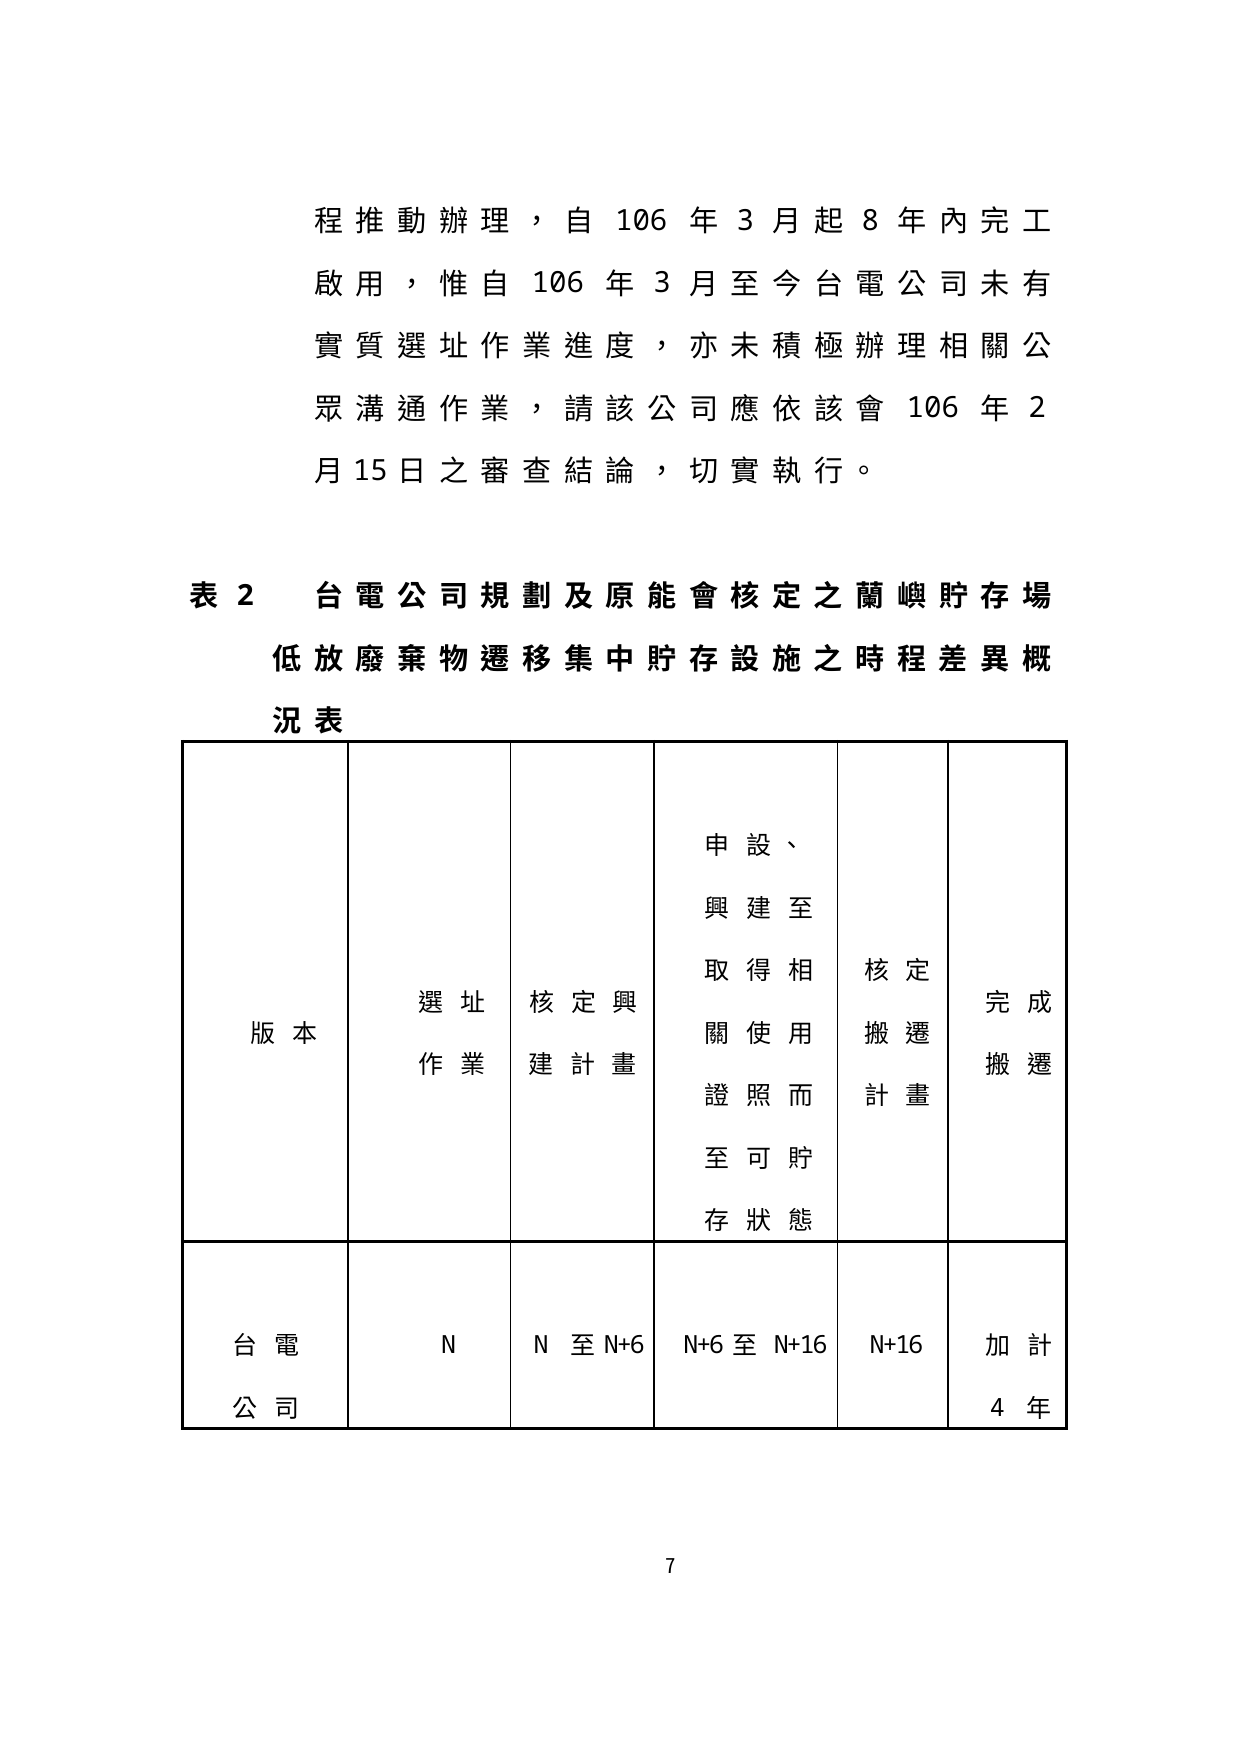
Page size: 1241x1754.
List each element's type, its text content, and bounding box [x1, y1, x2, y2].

table_cell N+16 [838, 1243, 947, 1427]
table_cell N [349, 1243, 510, 1427]
table_header 完成 搬遷 [949, 743, 1065, 1240]
table_header 版本 [184, 743, 347, 1240]
table_cell N至N+6 [511, 1243, 653, 1427]
table_header 核定搬遷計畫 [838, 743, 947, 1240]
table_header 申設、興建至取得相關使用證照而至可貯存狀態 [655, 743, 837, 1240]
table_cell N+6至N+16 [655, 1243, 837, 1427]
table_header 核定興建計畫 [511, 743, 653, 1240]
table_cell 加計4年 [949, 1243, 1065, 1427]
text 程推動辦理，自106年3月起8年內完工啟用，惟自106年3月至今台電公司未有實質選址作業進度，亦未積極辦理相關公眾溝通作業，請該公司應依該會106年2月15日之審查結論，切實執行。 [271, 177, 1058, 490]
table_cell 台電公司 [184, 1243, 347, 1427]
text 表2 台電公司規劃及原能會核定之蘭嶼貯存場低放廢棄物遷移集中貯存設施之時程差異概況表 [177, 552, 1058, 740]
table_header 選址作業 [349, 743, 510, 1240]
